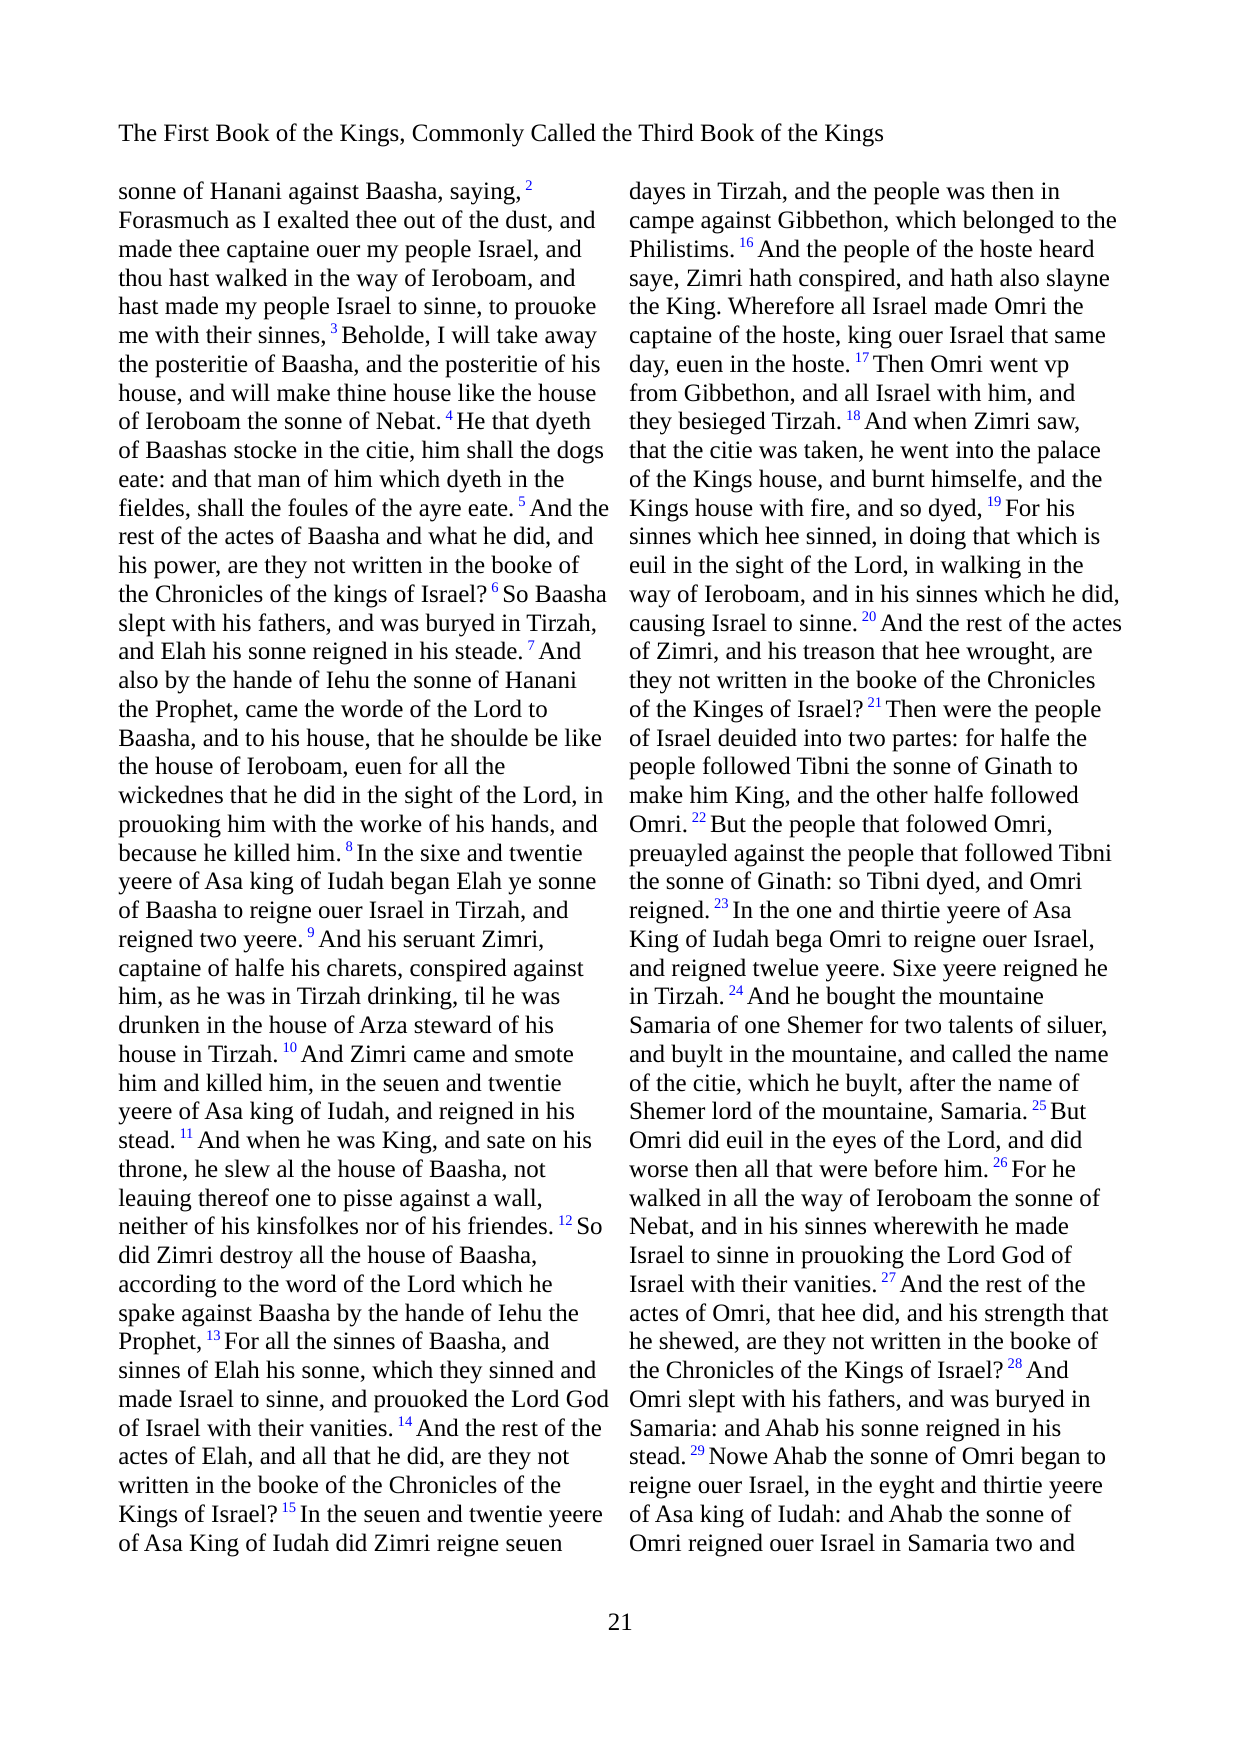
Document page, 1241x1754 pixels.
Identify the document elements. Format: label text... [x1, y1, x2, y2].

text sonne of Hanani against Baasha, saying, 2 Forasmuch as I exalted thee out of the dust, and made thee captaine ouer my people Israel, and thou hast walked in the way of Ieroboam, and hast made my people Israel to sinne, to prouoke me with their sinnes, 3 Beholde, I will take away the posteritie of Baasha, and the posteritie of his house, and will make thine house like the house of Ieroboam the sonne of Nebat. 4 He that dyeth of Baashas stocke in the citie, him shall the dogs eate: and that man of him which dyeth in the fieldes, shall the foules of the ayre eate. 5 And the rest of the actes of Baasha and what he did, and his power, are they not written in the booke of the Chronicles of the kings of Israel? 6 So Baasha slept with his fathers, and was buryed in Tirzah, and Elah his sonne reigned in his steade. 7 And also by the hande of Iehu the sonne of Hanani the Prophet, came the worde of the Lord to Baasha, and to his house, that he shoulde be like the house of Ieroboam, euen for all the wickednes that he did in the sight of the Lord, in prouoking him with the worke of his hands, and because he killed him. 8 In the sixe and twentie yeere of Asa king of Iudah began Elah ye sonne of Baasha to reigne ouer Israel in Tirzah, and reigned two yeere. 9 And his seruant Zimri, captaine of halfe his charets, conspired against him, as he was in Tirzah drinking, til he was drunken in the house of Arza steward of his house in Tirzah. 10 And Zimri came and smote him and killed him, in the seuen and twentie yeere of Asa king of Iudah, and reigned in his stead. 11 And when he was King, and sate on his throne, he slew al the house of Baasha, not leauing thereof one to pisse against a wall, neither of his kinsfolkes nor of his friendes. 12 So did Zimri destroy all the house of Baasha, according to the word of the Lord which he spake against Baasha by the hande of Iehu the Prophet, 13 For all the sinnes of Baasha, and sinnes of Elah his sonne, which they sinned and made Israel to sinne, and prouoked the Lord God of Israel with their vanities. 14 And the rest of the actes of Elah, and all that he did, are they not written in the booke of the Chronicles of the Kings of Israel? 15 In the seuen and twentie yeere of Asa King of Iudah did Zimri reigne seuen [118, 176, 611, 1556]
text dayes in Tirzah, and the people was then in campe against Gibbethon, which belonged to the Philistims. 16 And the people of the hoste heard saye, Zimri hath conspired, and hath also slayne the King. Wherefore all Israel made Omri the captaine of the hoste, king ouer Israel that same day, euen in the hoste. 17 Then Omri went vp from Gibbethon, and all Israel with him, and they besieged Tirzah. 18 And when Zimri saw, that the citie was taken, he went into the palace of the Kings house, and burnt himselfe, and the Kings house with fire, and so dyed, 19 For his sinnes which hee sinned, in doing that which is euil in the sight of the Lord, in walking in the way of Ieroboam, and in his sinnes which he did, causing Israel to sinne. 20 And the rest of the actes of Zimri, and his treason that hee wrought, are they not written in the booke of the Chronicles of the Kinges of Israel? 21 Then were the people of Israel deuided into two partes: for halfe the people followed Tibni the sonne of Ginath to make him King, and the other halfe followed Omri. 22 But the people that folowed Omri, preuayled against the people that followed Tibni the sonne of Ginath: so Tibni dyed, and Omri reigned. 23 In the one and thirtie yeere of Asa King of Iudah bega Omri to reigne ouer Israel, and reigned twelue yeere. Sixe yeere reigned he in Tirzah. 24 And he bought the mountaine Samaria of one Shemer for two talents of siluer, and buylt in the mountaine, and called the name of the citie, which he buylt, after the name of Shemer lord of the mountaine, Samaria. 25 But Omri did euil in the eyes of the Lord, and did worse then all that were before him. 26 For he walked in all the way of Ieroboam the sonne of Nebat, and in his sinnes wherewith he made Israel to sinne in prouoking the Lord God of Israel with their vanities. 27 And the rest of the actes of Omri, that hee did, and his strength that he shewed, are they not written in the booke of the Chronicles of the Kings of Israel? 28 And Omri slept with his fathers, and was buryed in Samaria: and Ahab his sonne reigned in his stead. 29 Nowe Ahab the sonne of Omri began to reigne ouer Israel, in the eyght and thirtie yeere of Asa king of Iudah: and Ahab the sonne of Omri reigned ouer Israel in Samaria two and [629, 176, 1122, 1556]
